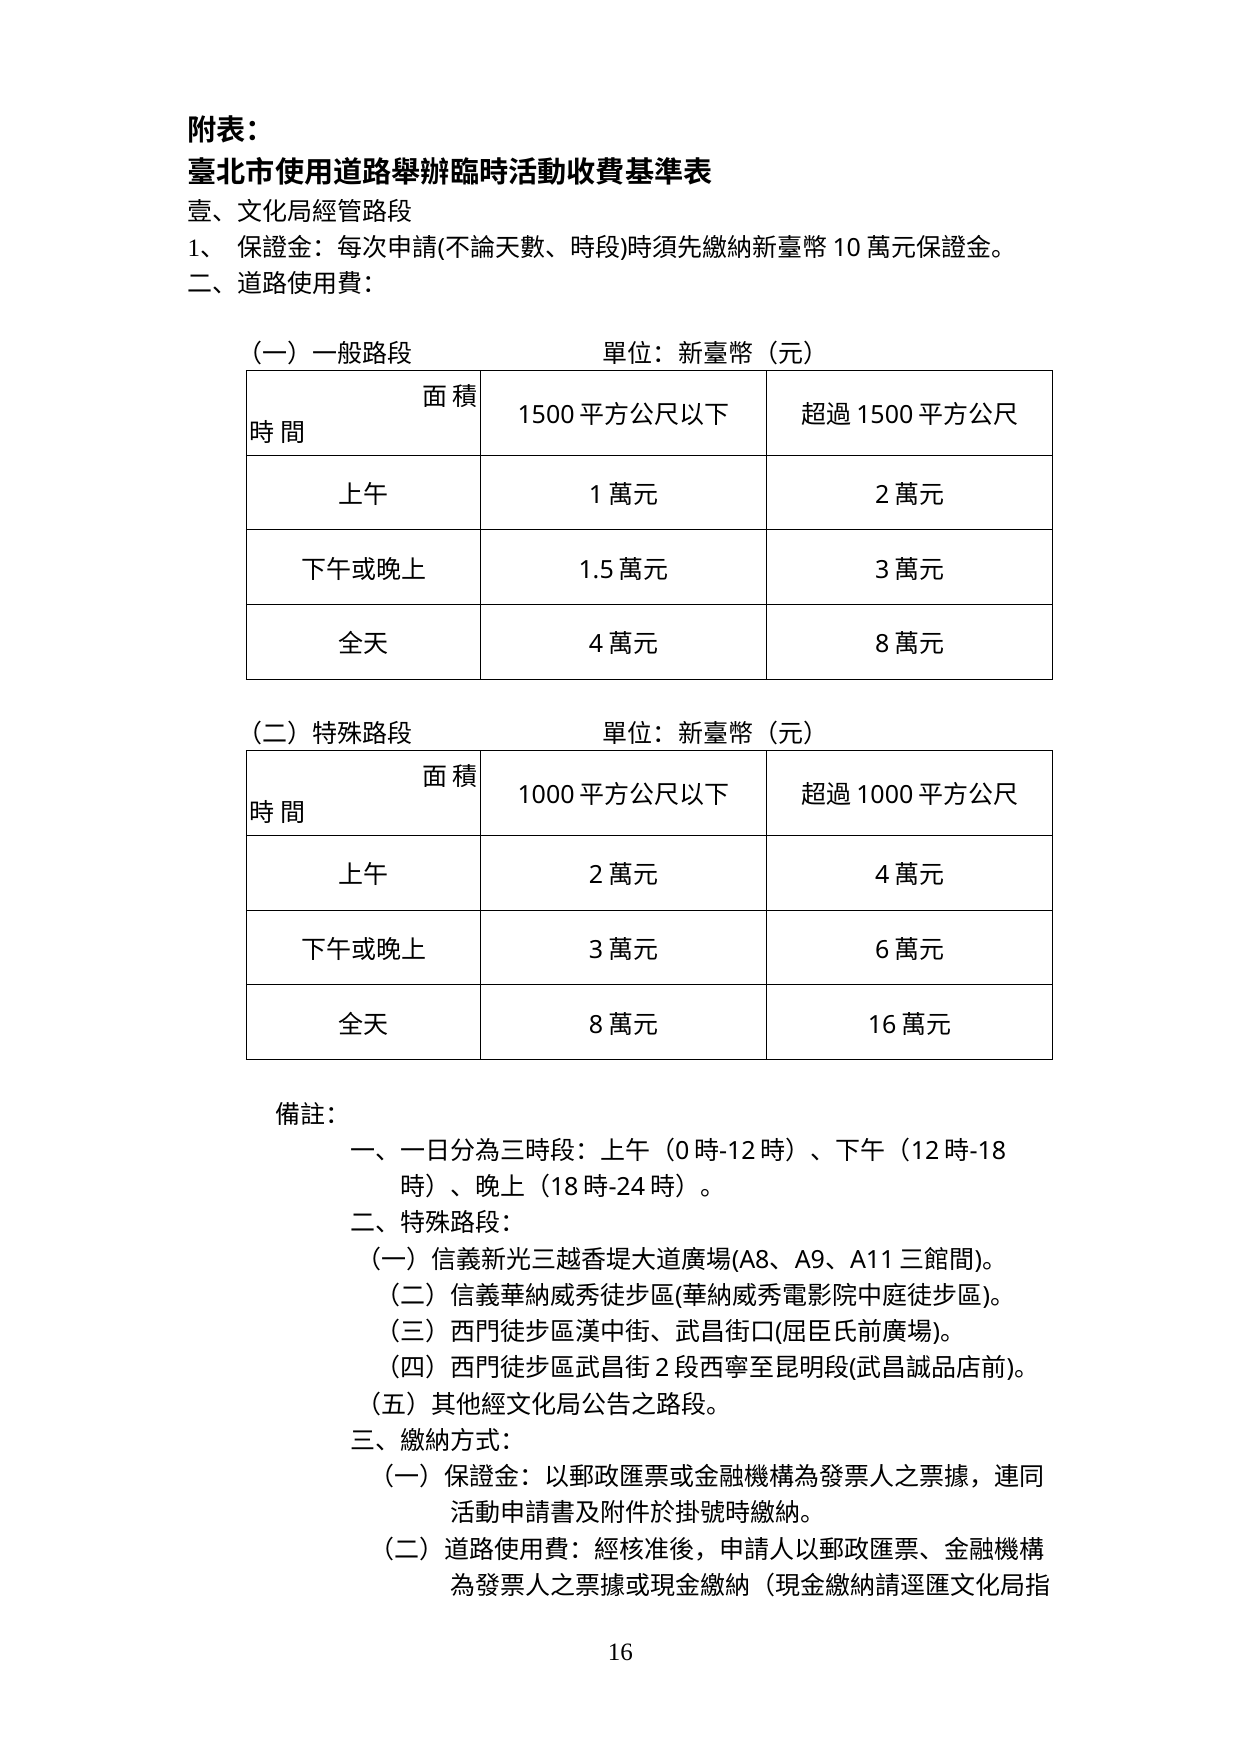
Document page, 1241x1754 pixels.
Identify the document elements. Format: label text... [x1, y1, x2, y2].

table_cell 16萬元 [767, 985, 1052, 1059]
text （一）保證金：以郵政匯票或金融機構為發票人之票據，連同活動申請書及附件於掛號時繳納。 [356, 1457, 1053, 1529]
text 壹、文化局經管路段 [187, 191, 1053, 227]
table_cell 3萬元 [767, 530, 1052, 604]
table_header 1000平方公尺以下 [481, 751, 766, 835]
text （二）道路使用費：經核准後，申請人以郵政匯票、金融機構為發票人之票據或現金繳納（現金繳納請逕匯文化局指 [356, 1529, 1053, 1602]
text （一）信義新光三越香堤大道廣場(A8、A9、A11三館間)。 [337, 1239, 1053, 1275]
table_header 超過1000平方公尺 [767, 751, 1052, 835]
table_cell 1萬元 [481, 456, 766, 529]
text 備註： [187, 1094, 1074, 1130]
table_cell 上午 [247, 836, 480, 909]
text 二、道路使用費： [187, 263, 1053, 300]
table_cell 1.5萬元 [481, 530, 766, 604]
text （五）其他經文化局公告之路段。 [337, 1384, 1053, 1420]
table_cell 8萬元 [767, 605, 1052, 679]
list 保證金：每次申請(不論天數、時段)時須先繳納新臺幣10萬元保證金。 [187, 227, 1053, 263]
text 臺北市使用道路舉辦臨時活動收費基準表 [187, 149, 1053, 191]
text （四）西門徒步區武昌街2段西寧至昆明段(武昌誠品店前)。 [375, 1348, 1053, 1384]
table_cell 下午或晚上 [247, 530, 480, 604]
table_cell 2萬元 [767, 456, 1052, 529]
table_cell 4萬元 [767, 836, 1052, 909]
table_cell 全天 [247, 985, 480, 1059]
text 三、繳納方式： [350, 1420, 1053, 1457]
table_header 面 積 時 間 [247, 371, 480, 454]
table_cell 8萬元 [481, 985, 766, 1059]
table_header 1500平方公尺以下 [481, 371, 766, 454]
table_cell 下午或晚上 [247, 911, 480, 984]
text （二）信義華納威秀徒步區(華納威秀電影院中庭徒步區)。 [375, 1275, 1053, 1312]
text （三）西門徒步區漢中街、武昌街口(屈臣氏前廣場)。 [375, 1312, 1053, 1348]
table_cell 全天 [247, 605, 480, 679]
text 附表： [187, 106, 1053, 149]
table_header 面 積 時 間 [247, 751, 480, 835]
text （二）特殊路段 單位：新臺幣（元） [187, 714, 1053, 750]
table_header 超過1500平方公尺 [767, 371, 1052, 454]
table_cell 3萬元 [481, 911, 766, 984]
text 二、特殊路段： [350, 1203, 1053, 1239]
table_cell 4萬元 [481, 605, 766, 679]
text 一、一日分為三時段：上午（0時-12時）、下午（12時-18時）、晚上（18時-24時）。 [350, 1130, 1053, 1203]
table_cell 2萬元 [481, 836, 766, 909]
table_cell 上午 [247, 456, 480, 529]
text （一）一般路段 單位：新臺幣（元） [187, 334, 1053, 370]
table_cell 6萬元 [767, 911, 1052, 984]
